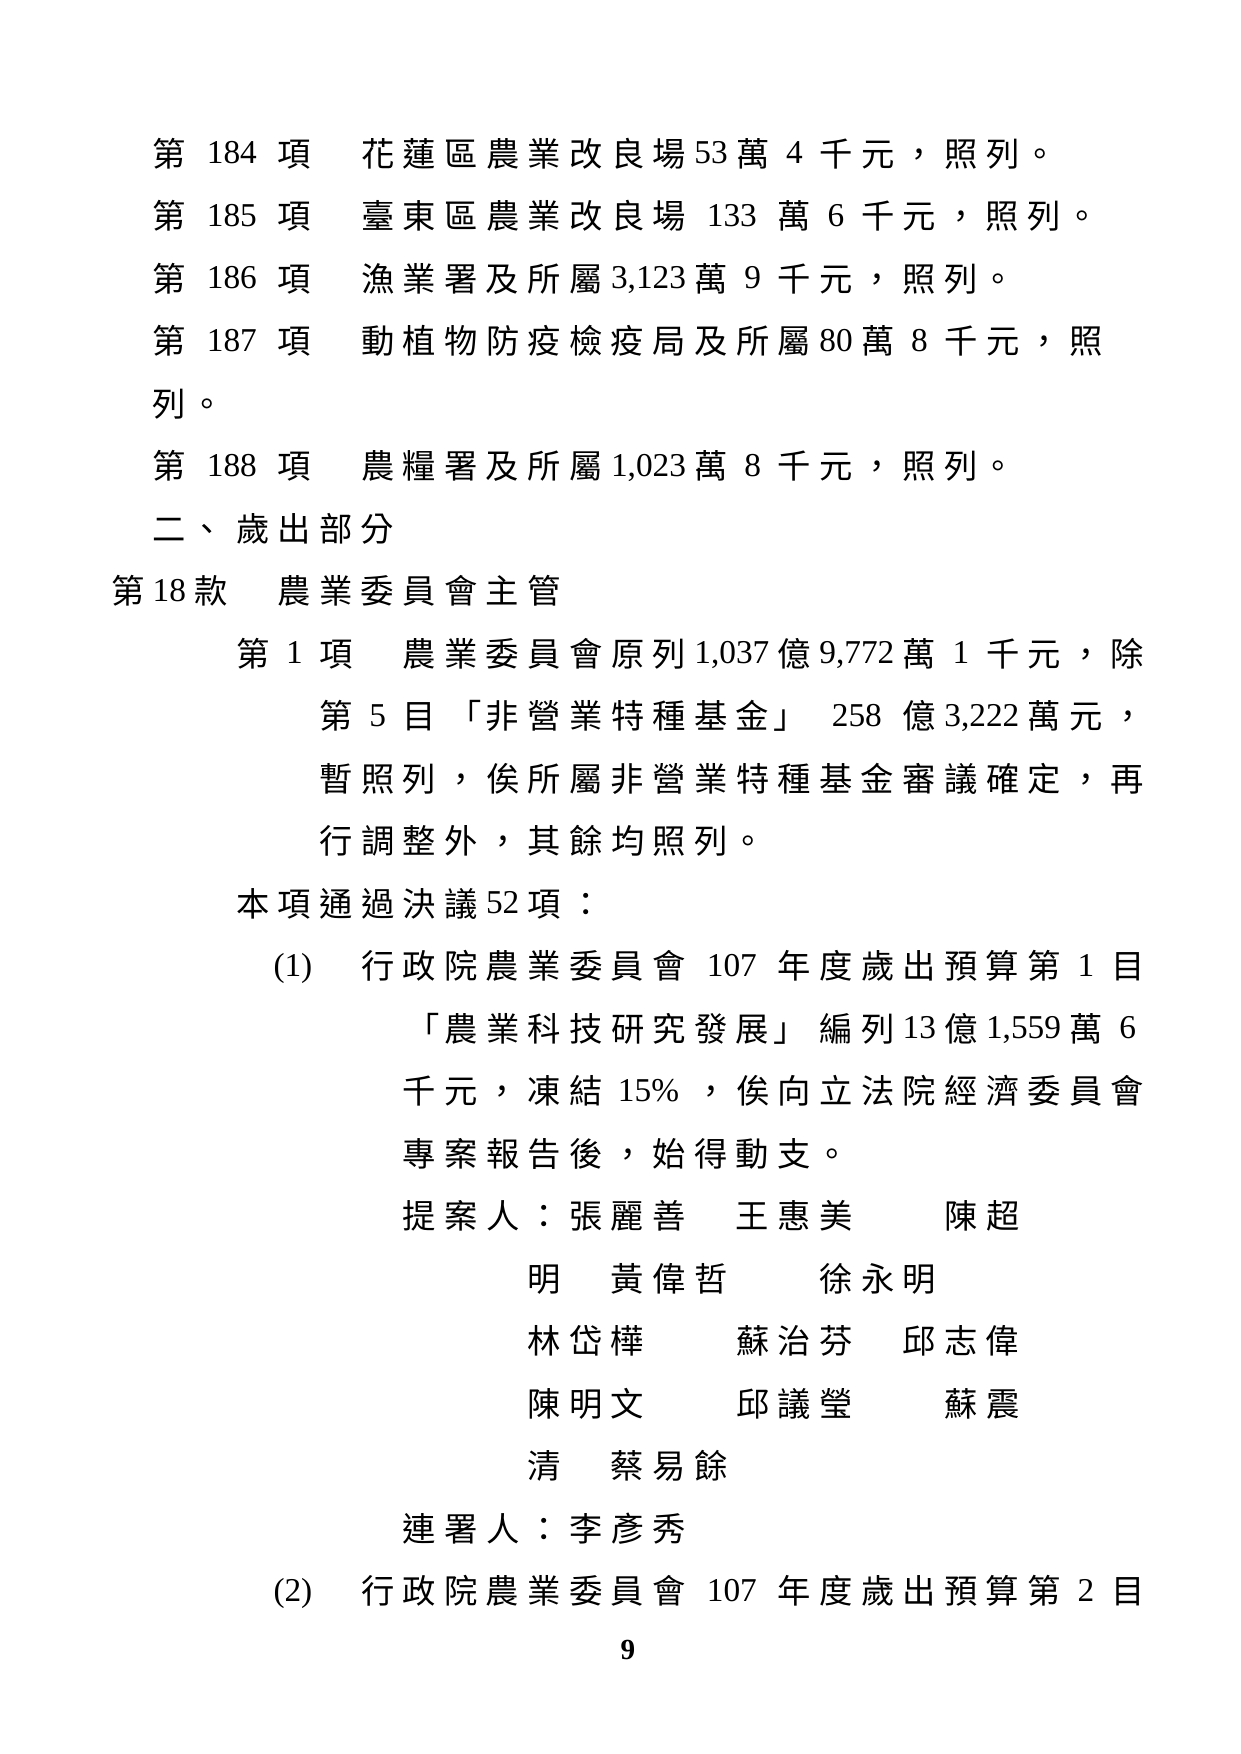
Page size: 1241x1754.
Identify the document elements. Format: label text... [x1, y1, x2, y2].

text 第1項 農業委員會原列1,037億9,772萬1千元，除第5目「非營業特種基金」258億3,222萬元，暫照列，俟所屬非營業特種基金審議確定，再行調整外，其餘均照列。 [37, 610, 1148, 860]
text 本項通過決議52項： [37, 860, 1148, 923]
text 第186項 漁業署及所屬3,123萬9千元，照列。 [107, 235, 1132, 298]
text 第185項 臺東區農業改良場133萬6千元，照列。 [107, 173, 1132, 235]
text 第184項 花蓮區農業改良場53萬4千元，照列。 [107, 110, 1132, 173]
text 第18款 農業委員會主管 [107, 548, 1148, 610]
text 第188項 農糧署及所屬1,023萬8千元，照列。 [107, 423, 1132, 485]
list 行政院農業委員會107年度歲出預算第1目「農業科技研究發展」編列13億1,559萬6千元，凍結15%，俟向立法院經濟委員會專案報告後，始得動支。 [253, 923, 1148, 1173]
text 第187項 動植物防疫檢疫局及所屬80萬8千元，照列。 [107, 298, 1132, 423]
text 連署人：李彥秀 [384, 1485, 1044, 1548]
text 二、歲出部分 [107, 485, 1132, 548]
text 提案人：張麗善 王惠美 陳超明 黃偉哲 徐永明 林岱樺 蘇治芬 邱志偉 陳明文 邱議瑩 蘇震清 蔡易餘 [384, 1173, 1044, 1485]
list 行政院農業委員會107年度歲出預算第2目 [253, 1548, 1148, 1610]
